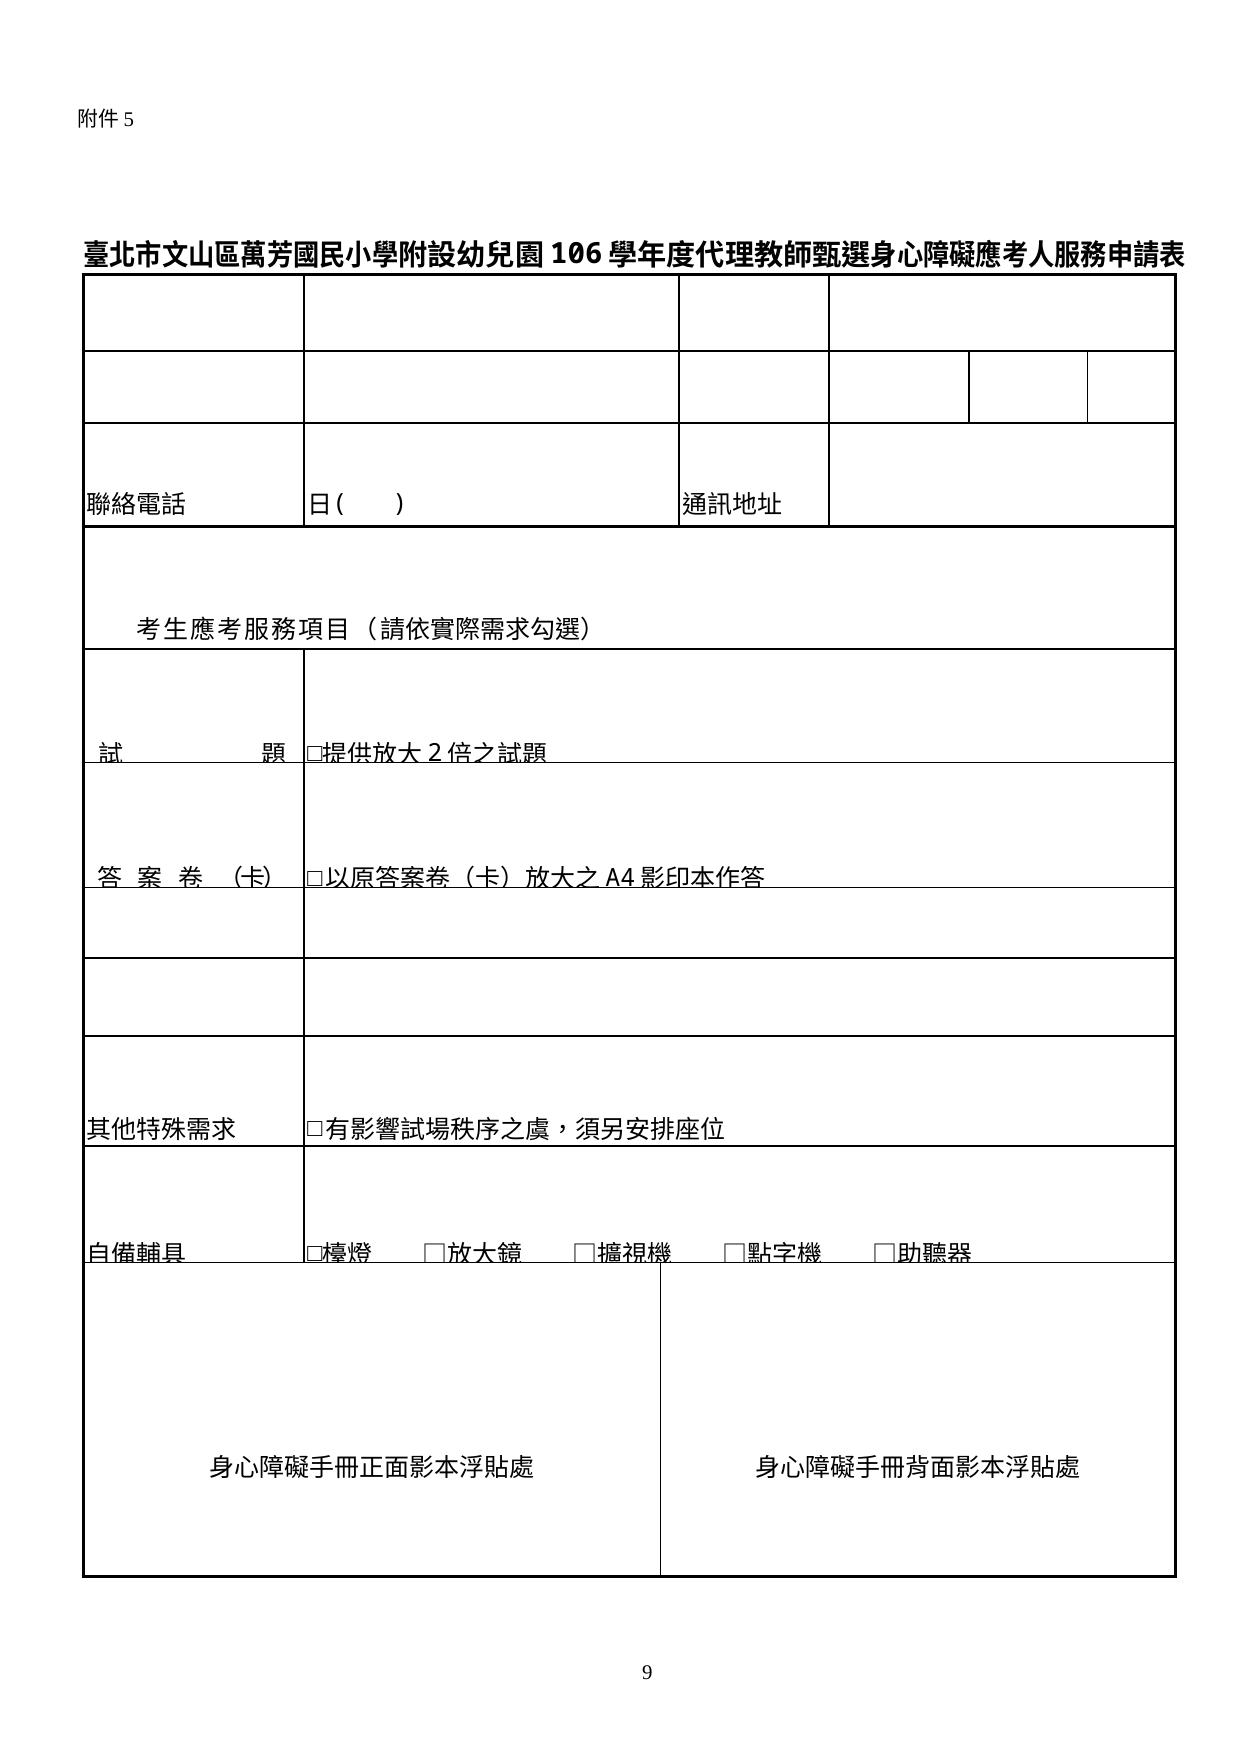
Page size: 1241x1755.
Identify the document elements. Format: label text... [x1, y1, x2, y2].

table_cell 身心障礙手冊正面影本浮貼處 [85, 1263, 660, 1574]
table_cell 答 案 卷 （卡） [85, 763, 303, 886]
table_header 姓名 [85, 276, 303, 350]
table_cell 通訊地址 [680, 424, 828, 525]
table_cell 聯絡電話 [85, 424, 303, 525]
table_cell 身心障礙手冊字號 [85, 352, 303, 422]
table_cell [305, 352, 678, 422]
table_cell □檯燈 □放大鏡 □擴視機 □點字機 □助聽器 □醫療器材 □盲用電腦 □其他： [305, 1147, 1174, 1262]
table_cell 其他特殊需求 [85, 1037, 303, 1145]
table_cell 試 題 [85, 650, 303, 762]
table_cell □有影響試場秩序之虞，須另安排座位 □其他： [305, 1037, 1174, 1145]
table_cell [830, 352, 968, 422]
table_cell 考生應考服務項目（請依實際需求勾選） [85, 528, 1174, 648]
table_cell □試場安排在1樓或設有電梯之試場 [305, 888, 1174, 957]
table_cell 程度別 [970, 352, 1087, 422]
table_cell 試場安排 [85, 888, 303, 957]
table_cell □以原答案卷（卡）放大之A4影印本作答 □ 以A4空白紙代替答案卷（卡）作答 [305, 763, 1174, 886]
text 臺北市文山區萬芳國民小學附設幼兒園106學年度代理教師甄選身心障礙應考人服務申請表 [83, 211, 1211, 273]
table_header [305, 276, 678, 350]
table_header □男 □女 [830, 276, 1174, 350]
table_cell 日( ) 夜( ) 行動電話 [305, 424, 678, 525]
table_cell [830, 424, 1174, 525]
table_header 性別 [680, 276, 828, 350]
text 附件5 [77, 103, 149, 129]
table_cell 類 別 [680, 352, 828, 422]
table_cell 自備輔具 （經檢查後使用） [85, 1147, 303, 1262]
table_cell [1088, 352, 1174, 422]
table_cell □提供放大2倍之試題 □報讀試題 [305, 650, 1174, 762]
table_cell 身心障礙手冊背面影本浮貼處 [661, 1263, 1174, 1574]
table_cell □其他： [305, 959, 1174, 1035]
table_cell 考場提供輔具 [85, 959, 303, 1035]
